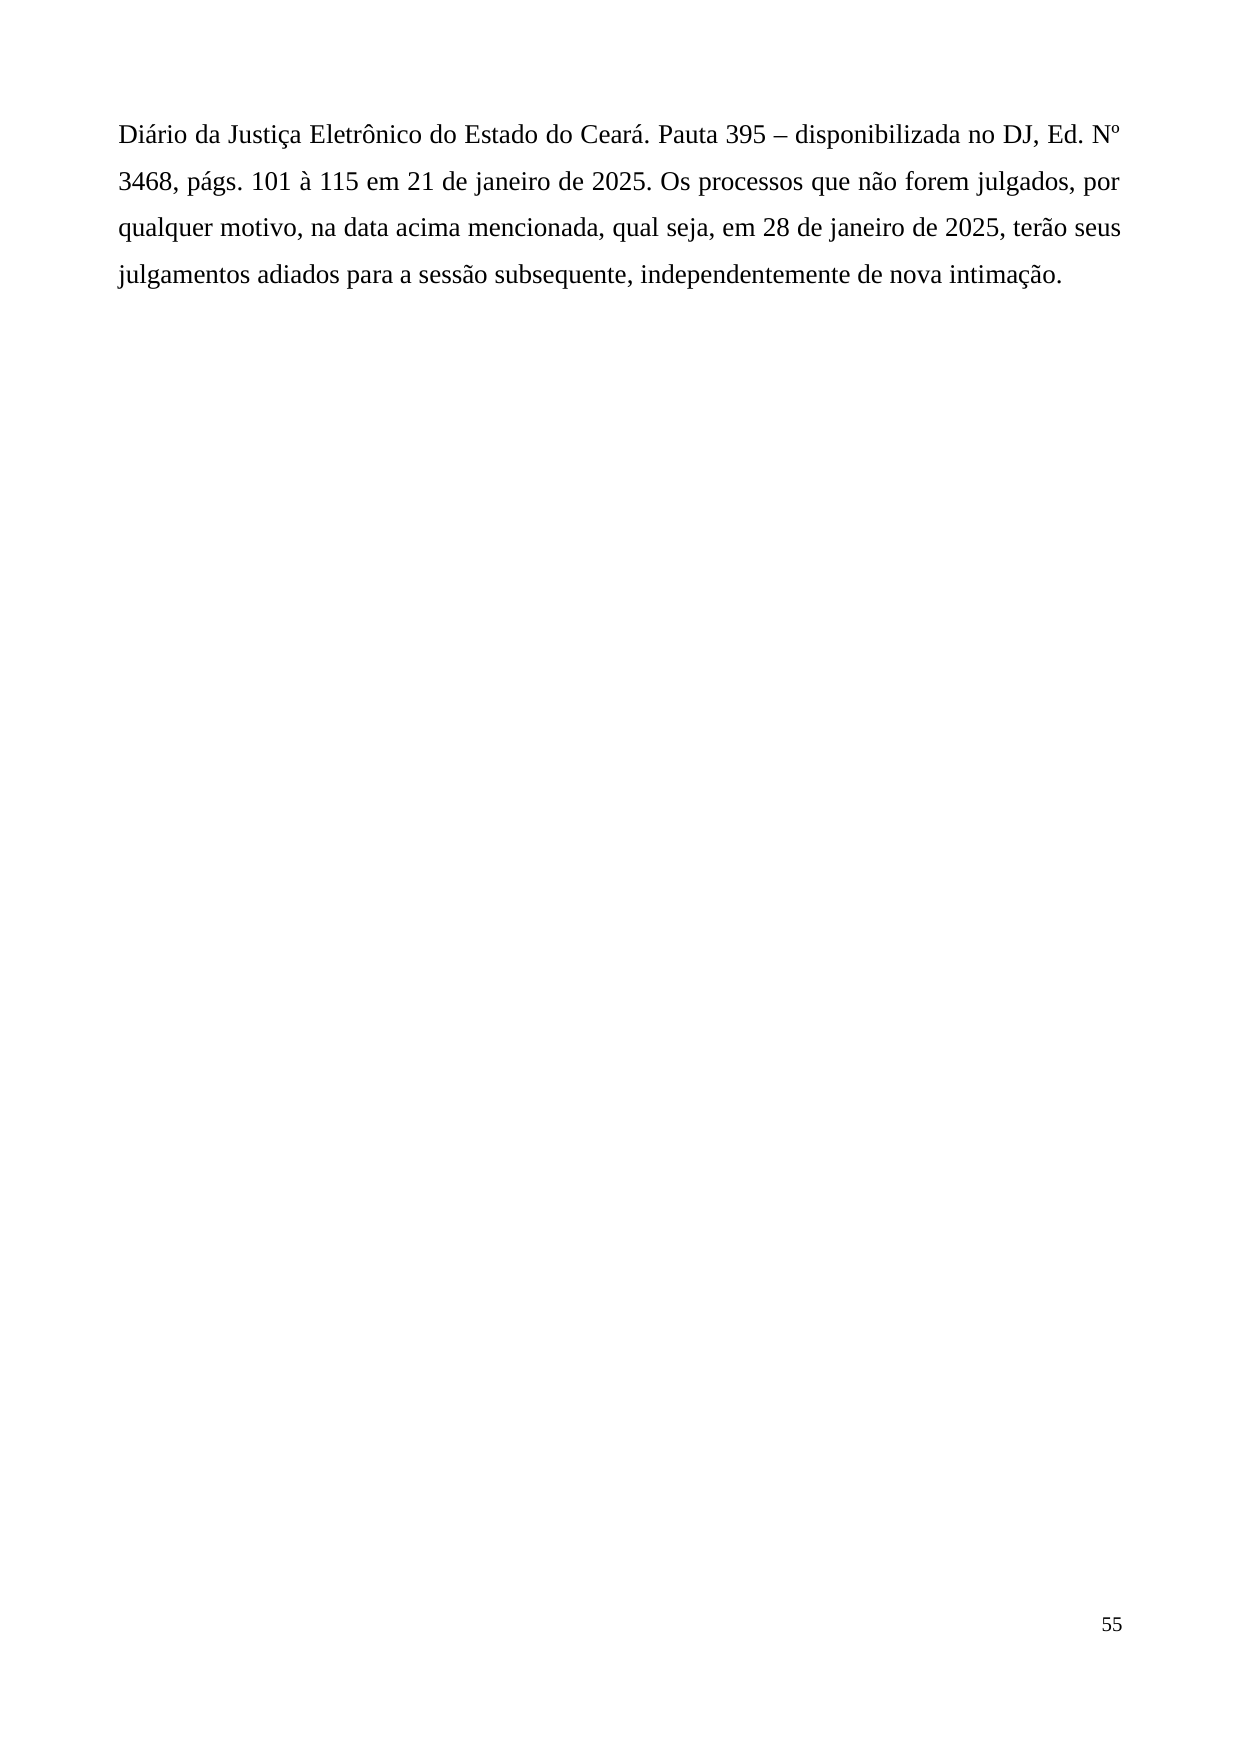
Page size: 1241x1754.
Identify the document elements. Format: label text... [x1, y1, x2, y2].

text Diário da Justiça Eletrônico do Estado do Ceará. Pauta 395 – disponibilizada no DJ, Ed. Nº 3468, págs. 101 à 115 em 21 de janeiro de 2025. Os processos que não forem julgados, por qualquer motivo, na data acima mencionada, qual seja, em 28 de janeiro de 2025, terão seus julgamentos adiados para a sessão subsequente, independentemente de nova intimação. [118, 118, 1122, 289]
